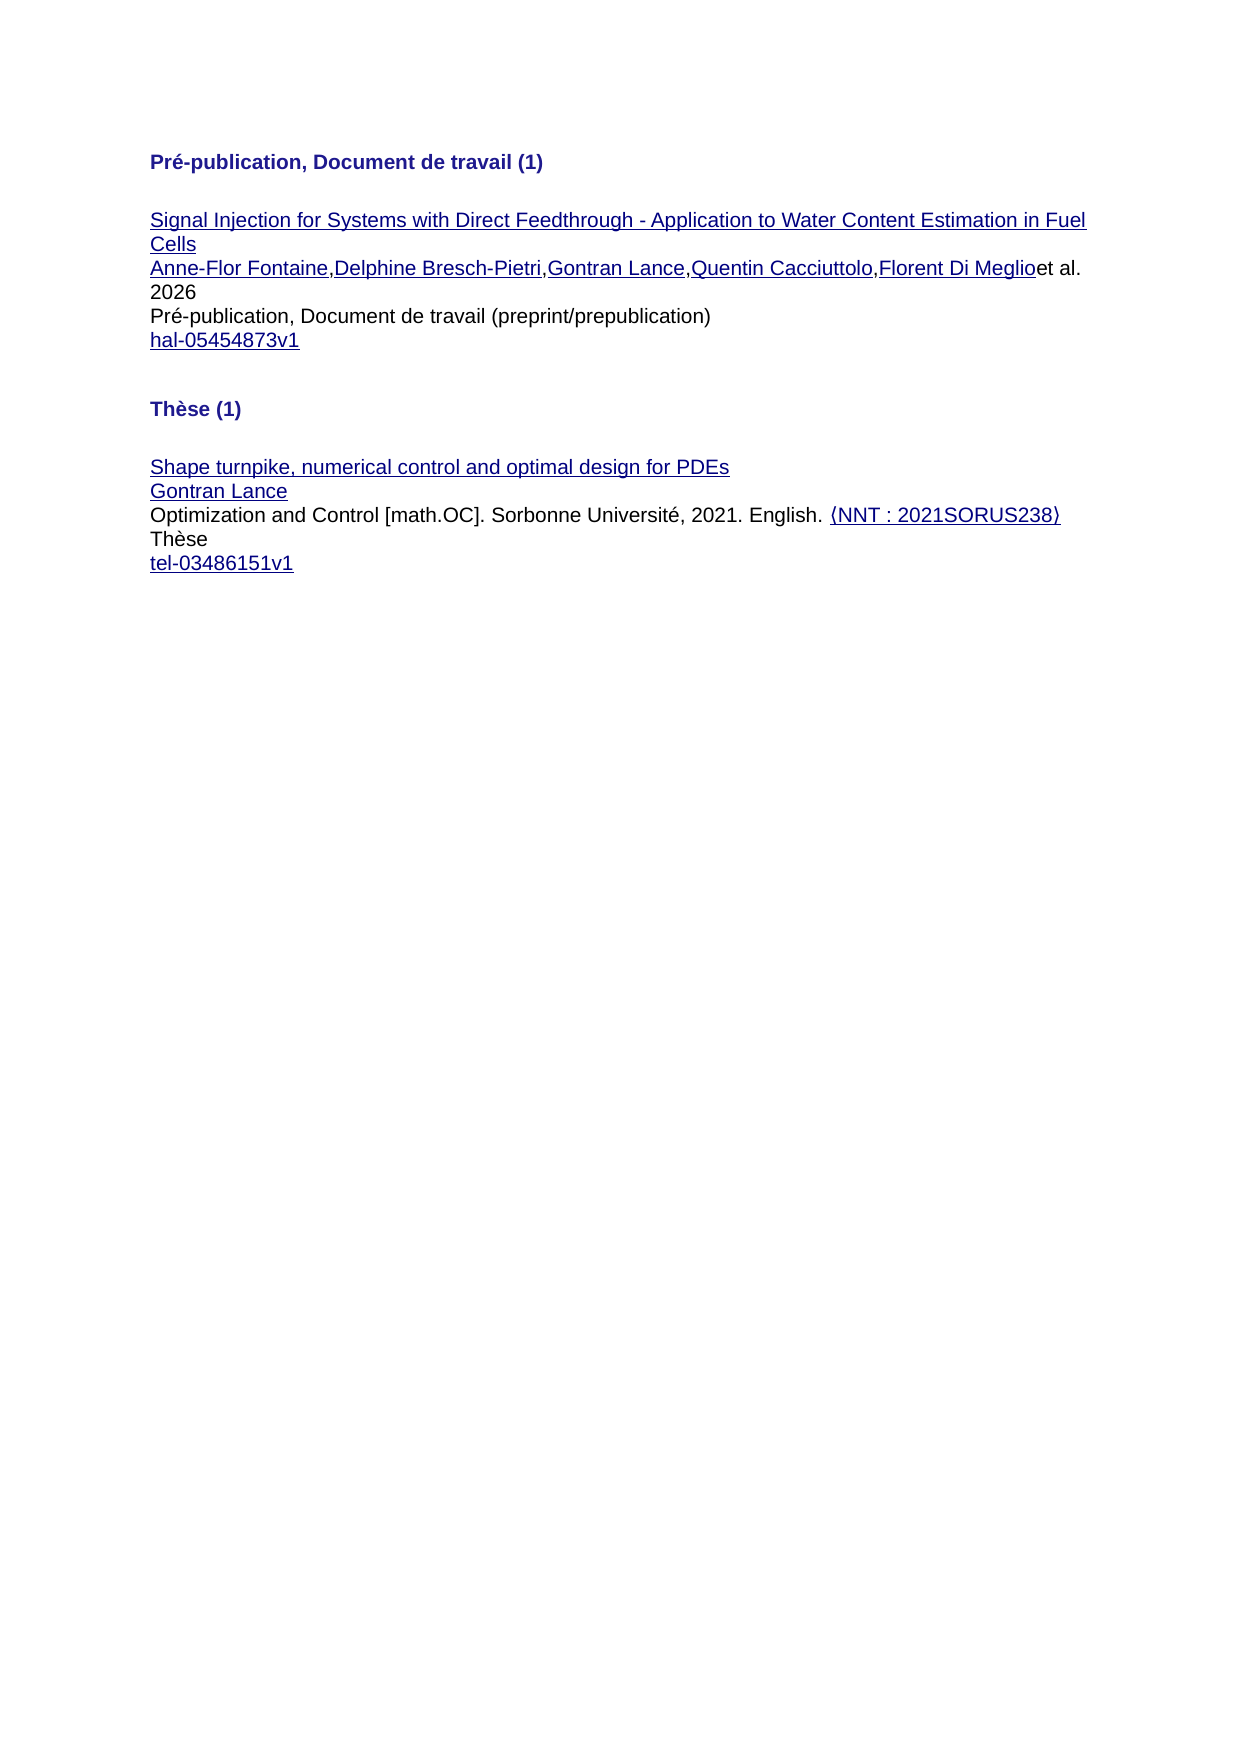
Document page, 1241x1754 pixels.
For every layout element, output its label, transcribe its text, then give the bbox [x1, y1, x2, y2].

subtitle Thèse (1) [150, 397, 1090, 421]
subtitle Pré-publication, Document de travail (1) [150, 150, 1090, 174]
table_header Signal Injection for Systems with Direct Feedthrough - Application to Water Content Estimation in Fuel Cells Anne-Flor Fontaine,Delphine Bresch-Pietri,Gontran Lance,Quentin Cacciuttolo,Florent Di Meglioet al. 2026 Pré-publication, Document de travail (preprint/prepublication) hal-05454873v1 [150, 208, 1090, 352]
table_header Shape turnpike, numerical control and optimal design for PDEs Gontran Lance Optimization and Control [math.OC]. Sorbonne Université, 2021. English. ⟨NNT : 2021SORUS238⟩ Thèse tel-03486151v1 [150, 455, 1090, 575]
